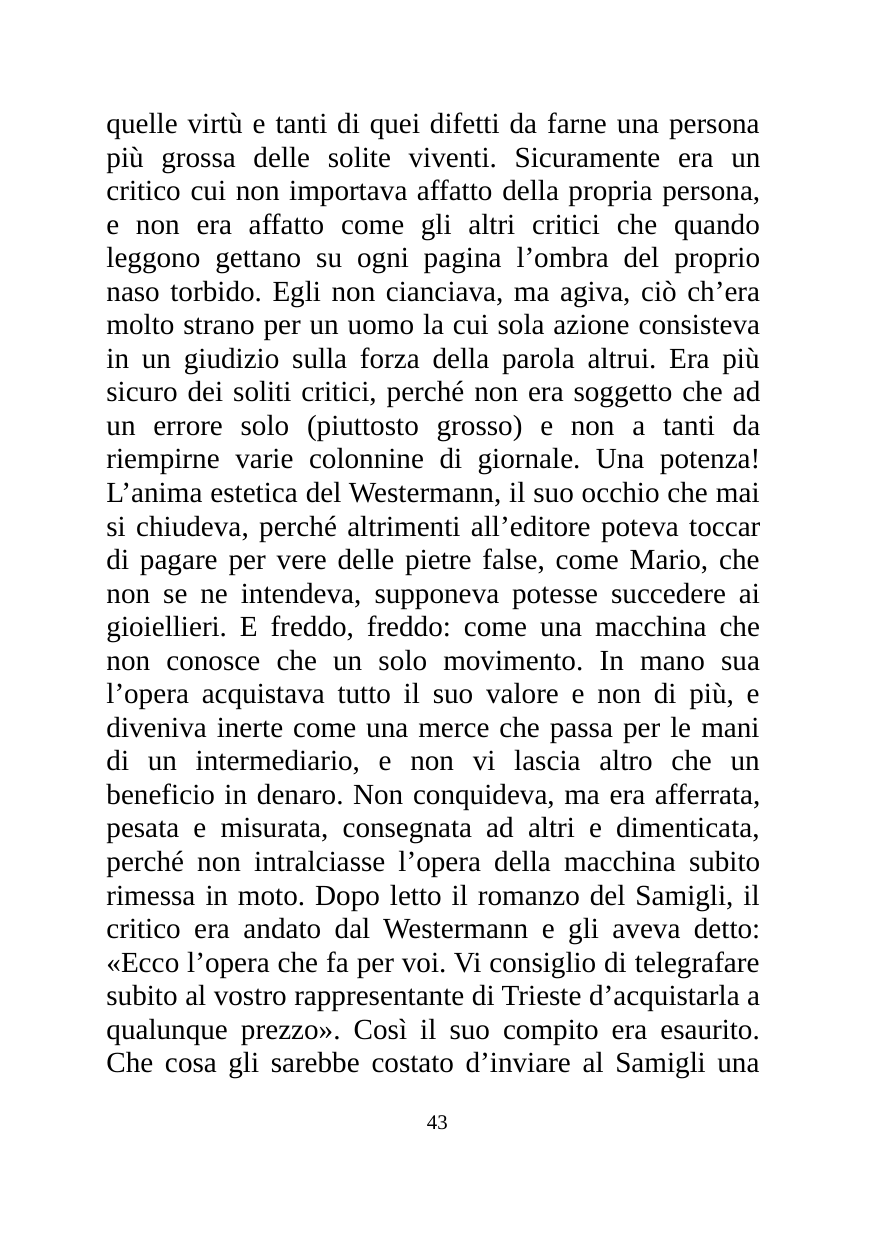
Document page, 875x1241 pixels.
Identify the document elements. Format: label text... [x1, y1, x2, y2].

text quelle virtù e tanti di quei difetti da farne una persona più grossa delle solite viventi. Sicuramente era un critico cui non importava affatto della propria persona, e non era affatto come gli altri critici che quando leggono gettano su ogni pagina l’ombra del proprio naso torbido. Egli non cianciava, ma agiva, ciò ch’era molto strano per un uomo la cui sola azione consisteva in un giudizio sulla forza della parola altrui. Era più sicuro dei soliti critici, perché non era soggetto che ad un errore solo (piuttosto grosso) e non a tanti da riempirne varie colonnine di giornale. Una potenza! L’anima estetica del Westermann, il suo occhio che mai si chiudeva, perché altrimenti all’editore poteva toccar di pagare per vere delle pietre false, come Mario, che non se ne intendeva, supponeva potesse succedere ai gioiellieri. E freddo, freddo: come una macchina che non conosce che un solo movimento. In mano sua l’opera acquistava tutto il suo valore e non di più, e diveniva inerte come una merce che passa per le mani di un intermediario, e non vi lascia altro che un beneficio in denaro. Non conquideva, ma era afferrata, pesata e misurata, consegnata ad altri e dimenticata, perché non intralciasse l’opera della macchina subito rimessa in moto. Dopo letto il romanzo del Samigli, il critico era andato dal Westermann e gli aveva detto: «Ecco l’opera che fa per voi. Vi consiglio di telegrafare subito al vostro rappresentante di Trieste d’acquistarla a qualunque prezzo». Così il suo compito era esaurito. Che cosa gli sarebbe costato d’inviare al Samigli una [106, 106, 761, 1079]
